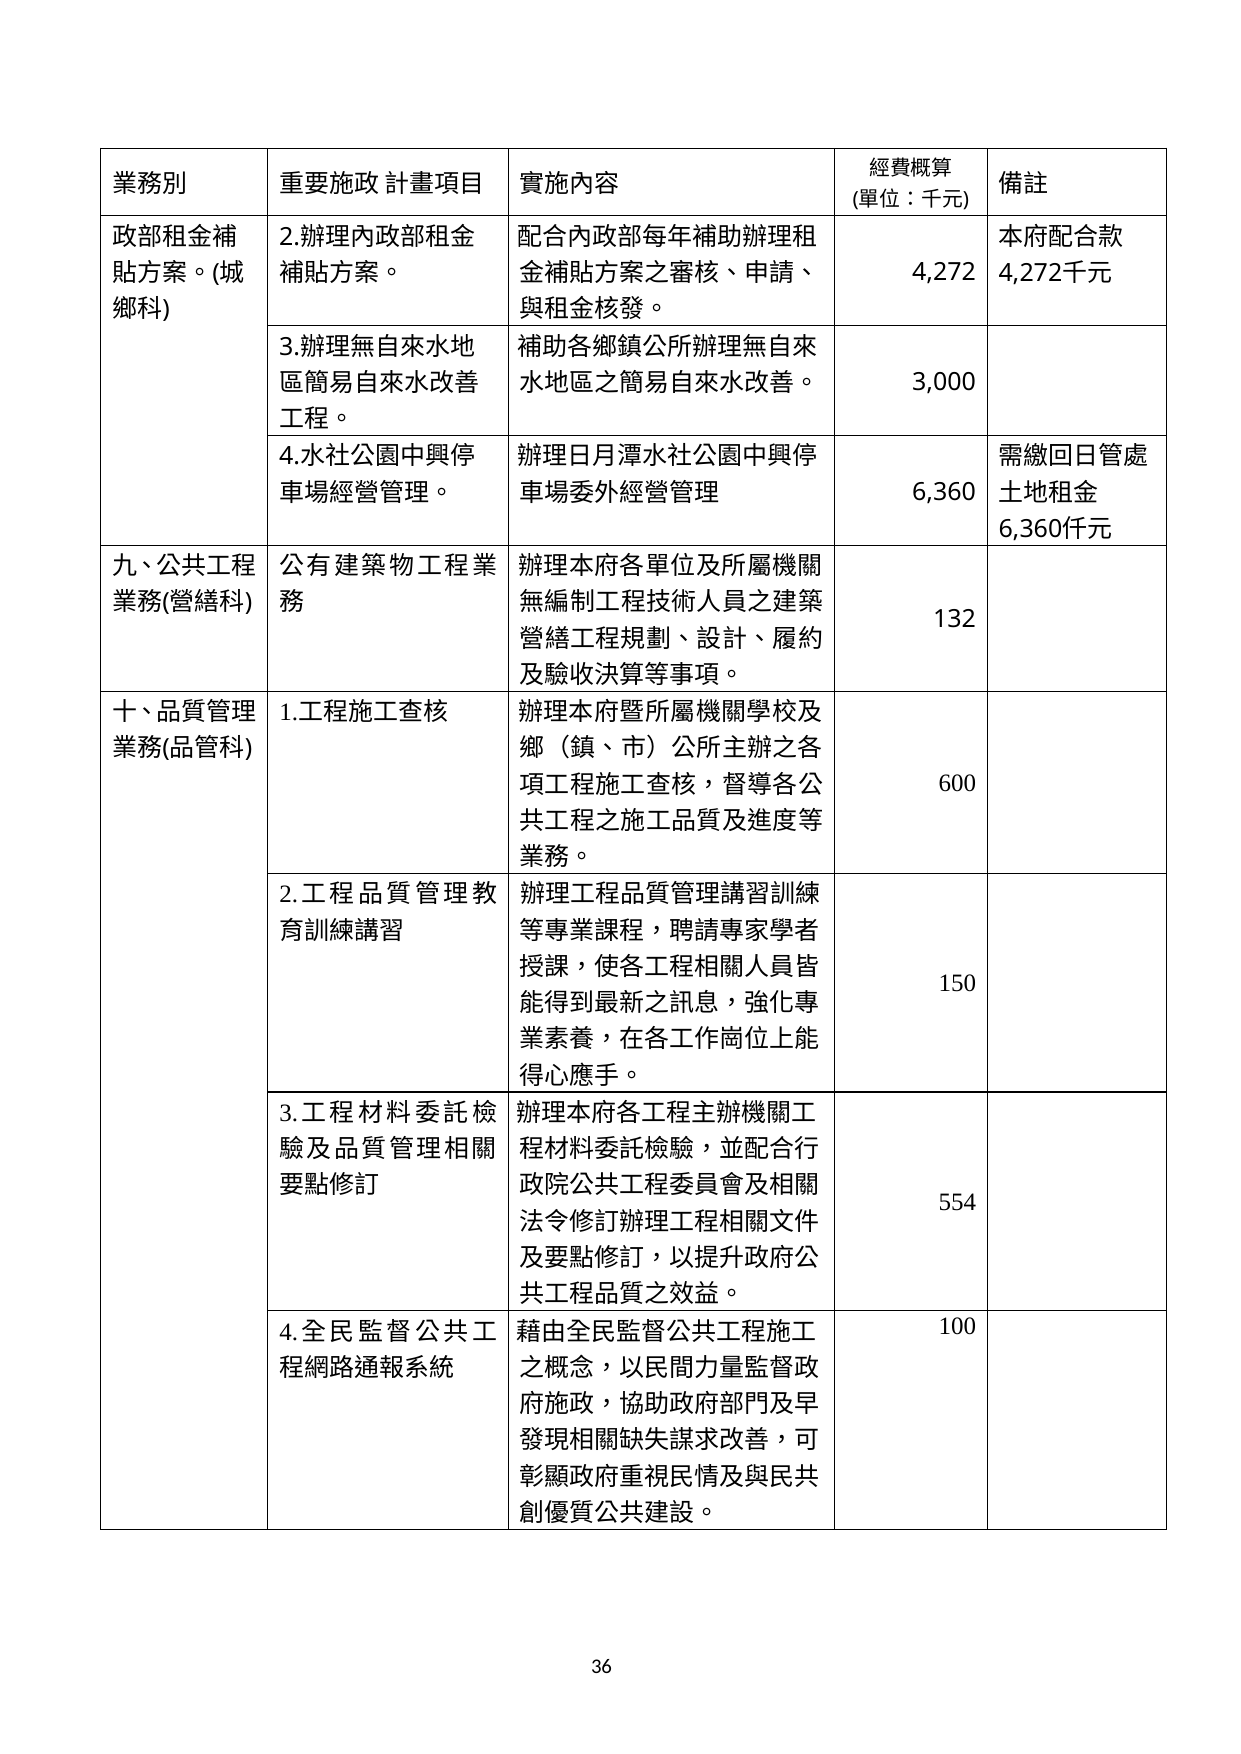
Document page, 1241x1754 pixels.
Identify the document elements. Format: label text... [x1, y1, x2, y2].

table_cell 600 [835, 692, 987, 873]
table_cell 補助各鄉鎮公所辦理無自來水地區之簡易自來水改善。 [509, 326, 834, 435]
table_cell 4.全民監督公共工程網路通報系統 [268, 1311, 508, 1528]
table_cell 辦理本府各單位及所屬機關無編制工程技術人員之建築營繕工程規劃、設計、履約及驗收決算等事項。 [509, 546, 834, 691]
table_cell 554 [835, 1093, 987, 1310]
table_cell 九、公共工程業務(營繕科) [101, 546, 267, 691]
table_header 重要施政 計畫項目 [268, 149, 508, 215]
table_cell [988, 874, 1166, 1091]
table_cell 4.水社公園中興停車場經營管理。 [268, 436, 508, 544]
table_cell 十、品質管理業務(品管科) [101, 692, 267, 873]
table_cell 2.工程品質管理教育訓練講習 [268, 874, 508, 1091]
table_cell 3,000 [835, 326, 987, 435]
table_cell 100 [835, 1311, 987, 1528]
table_cell 6,360 [835, 436, 987, 544]
table_cell [988, 546, 1166, 691]
table_cell 辦理本府各工程主辦機關工程材料委託檢驗，並配合行政院公共工程委員會及相關法令修訂辦理工程相關文件及要點修訂，以提升政府公共工程品質之效益。 [509, 1093, 834, 1310]
table_cell 配合內政部每年補助辦理租金補貼方案之審核、申請、與租金核發。 [509, 216, 834, 325]
table_cell 政部租金補貼方案。(城鄉科) [101, 216, 267, 544]
table_cell 本府配合款4,272千元 [988, 216, 1166, 325]
table_cell [988, 1311, 1166, 1528]
table_cell [988, 326, 1166, 435]
table_header 實施內容 [509, 149, 834, 215]
table_header 備註 [988, 149, 1166, 215]
table_cell 辦理本府暨所屬機關學校及鄉（鎮、市）公所主辦之各項工程施工查核，督導各公共工程之施工品質及進度等業務。 [509, 692, 834, 873]
table_cell 4,272 [835, 216, 987, 325]
table_cell 1.工程施工查核 [268, 692, 508, 873]
table_cell 150 [835, 874, 987, 1091]
table_cell 藉由全民監督公共工程施工之概念，以民間力量監督政府施政，協助政府部門及早發現相關缺失謀求改善，可彰顯政府重視民情及與民共創優質公共建設。 [509, 1311, 834, 1528]
table_cell 需繳回日管處土地租金6,360仟元 [988, 436, 1166, 544]
table_cell [988, 692, 1166, 873]
table_cell 公有建築物工程業務 [268, 546, 508, 691]
table_cell 132 [835, 546, 987, 691]
table_cell 辦理日月潭水社公園中興停車場委外經營管理 [509, 436, 834, 544]
table_cell [101, 1310, 267, 1528]
table_header 業務別 [101, 149, 267, 215]
table_cell 3.辦理無自來水地區簡易自來水改善工程。 [268, 326, 508, 435]
table_cell [101, 873, 267, 1310]
table_cell 3.工程材料委託檢驗及品質管理相關要點修訂 [268, 1093, 508, 1310]
table_cell [988, 1093, 1166, 1310]
table_cell 辦理工程品質管理講習訓練等專業課程，聘請專家學者授課，使各工程相關人員皆能得到最新之訊息，強化專業素養，在各工作崗位上能得心應手。 [509, 874, 834, 1091]
table_cell 2.辦理內政部租金補貼方案。 [268, 216, 508, 325]
table_header 經費概算 (單位：千元) [835, 149, 987, 215]
